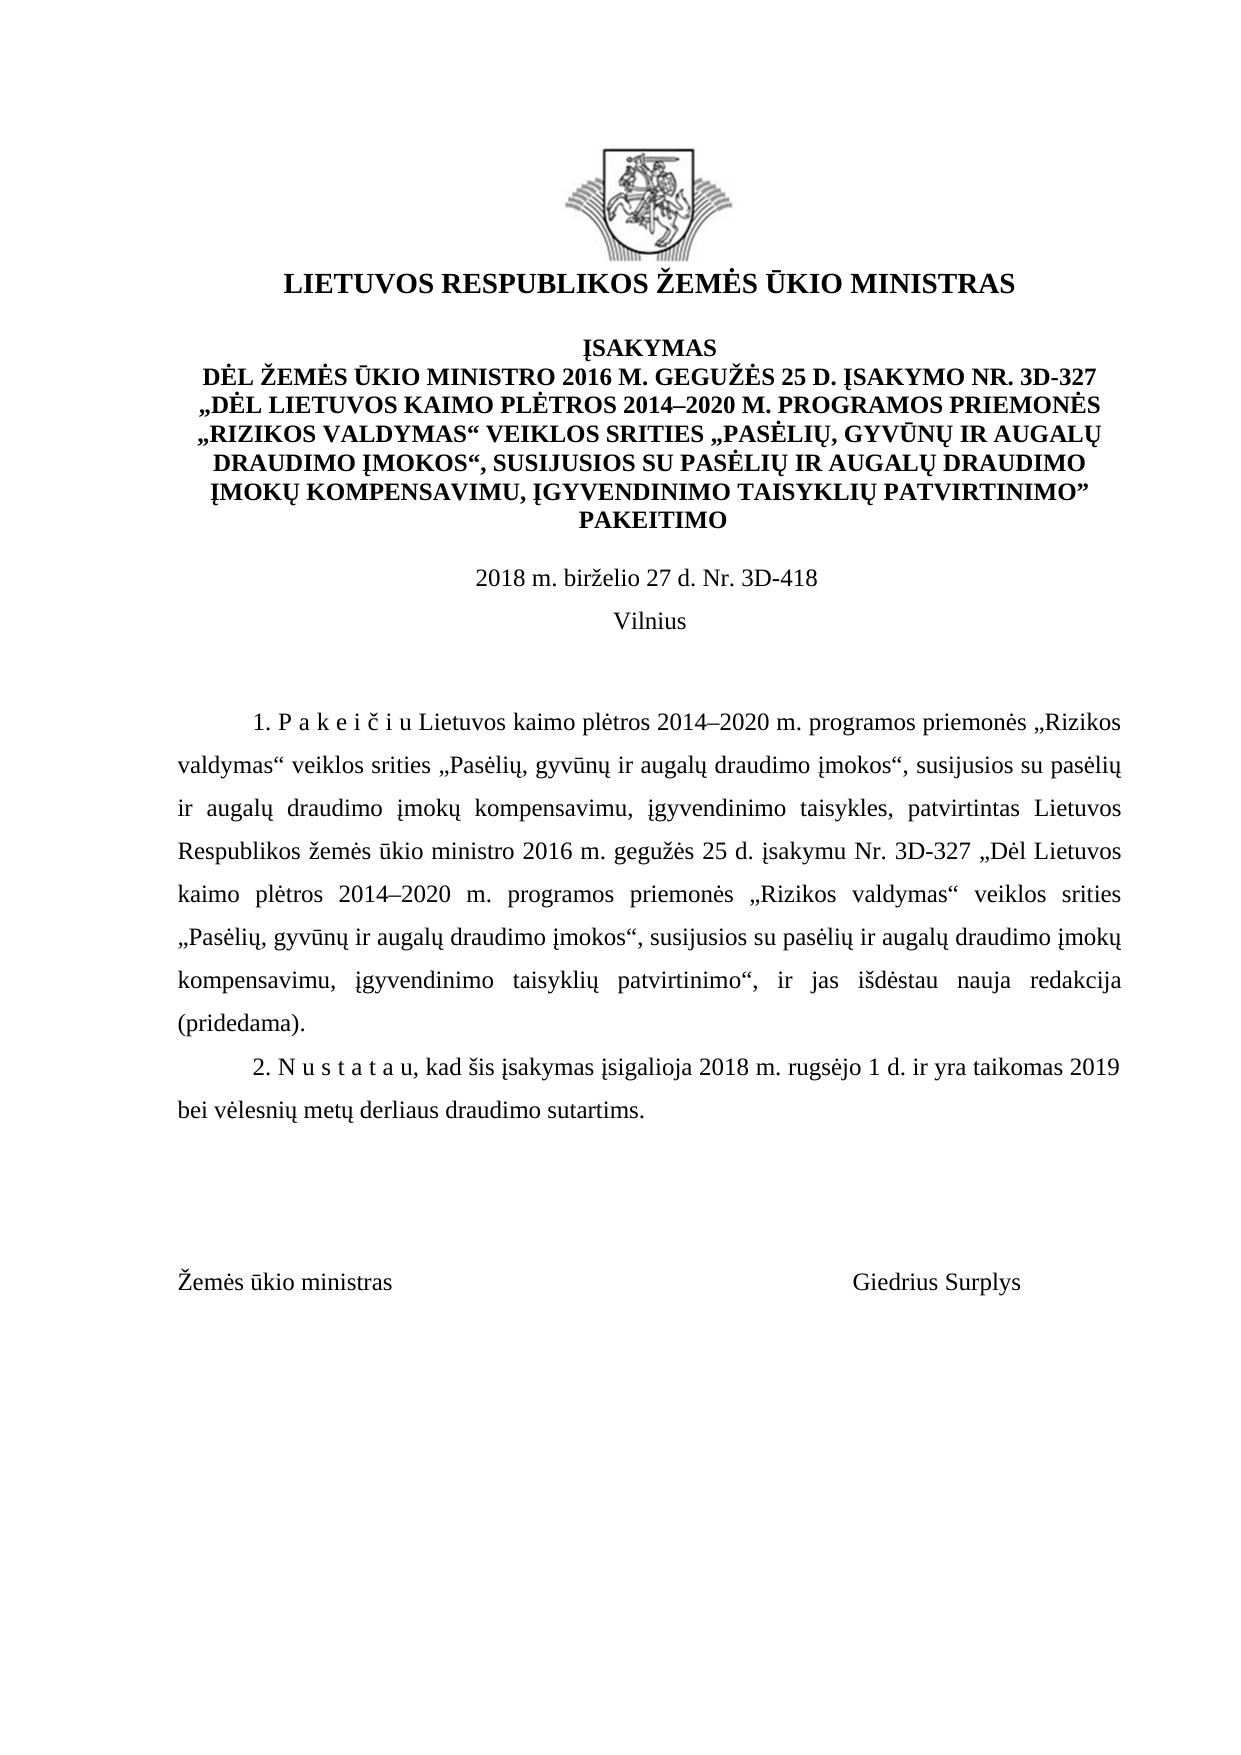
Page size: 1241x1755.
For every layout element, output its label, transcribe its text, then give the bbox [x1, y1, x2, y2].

text DĖL ŽEMĖS ŪKIO MINISTRO 2016 M. gegužės 25 D. ĮSAKYMO NR. 3D-327 „DĖL LIETUVOS KAIMO PLĖTROS 2014–2020 M. PROGRAMOS PRIEMONĖS „RIZIKOS VALDYMAS“ VEIKLOS SRITIES „PASĖLIŲ, GYVŪNŲ IR AUGALŲ DRAUDIMo įmokos“, SUSIJUSIOS SU PASĖLIŲ IR AUGALŲ DRAUDIMO ĮMOKŲ KOMPENSAVIMU, ĮGYVENDINIMO taisyklių patvirtinimo” [177, 362, 1122, 505]
text 2. N u s t a t a u, kad šis įsakymas įsigalioja 2018 m. rugsėjo 1 d. ir yra taikomas 2019 bei vėlesnių metų derliaus draudimo sutartims. [177, 1052, 1122, 1123]
text 2018 m. birželio 27 d. Nr. 3D-418 [177, 563, 1122, 592]
text Žemės ūkio ministras Giedrius Surplys [177, 1267, 1122, 1296]
text PAKEITIMO [177, 505, 1122, 534]
text ĮSAKYMAS [177, 333, 1122, 362]
text LIETUVOS RESPUBLIKOS ŽEMĖS ŪKIO MINISTRAS [177, 266, 1122, 299]
text Vilnius [177, 606, 1122, 635]
text 1. P a k e i č i u Lietuvos kaimo plėtros 2014–2020 m. programos priemonės „Rizikos valdymas“ veiklos srities „Pasėlių, gyvūnų ir augalų draudimo įmokos“, susijusios su pasėlių ir augalų draudimo įmokų kompensavimu, įgyvendinimo taisykles, patvirtintas Lietuvos Respublikos žemės ūkio ministro 2016 m. gegužės 25 d. įsakymu Nr. 3D-327 „Dėl Lietuvos kaimo plėtros 2014–2020 m. programos priemonės „Rizikos valdymas“ veiklos srities „Pasėlių, gyvūnų ir augalų draudimo įmokos“, susijusios su pasėlių ir augalų draudimo įmokų kompensavimu, įgyvendinimo taisyklių patvirtinimo“, ir jas išdėstau nauja redakcija (pridedama). [177, 707, 1122, 1037]
